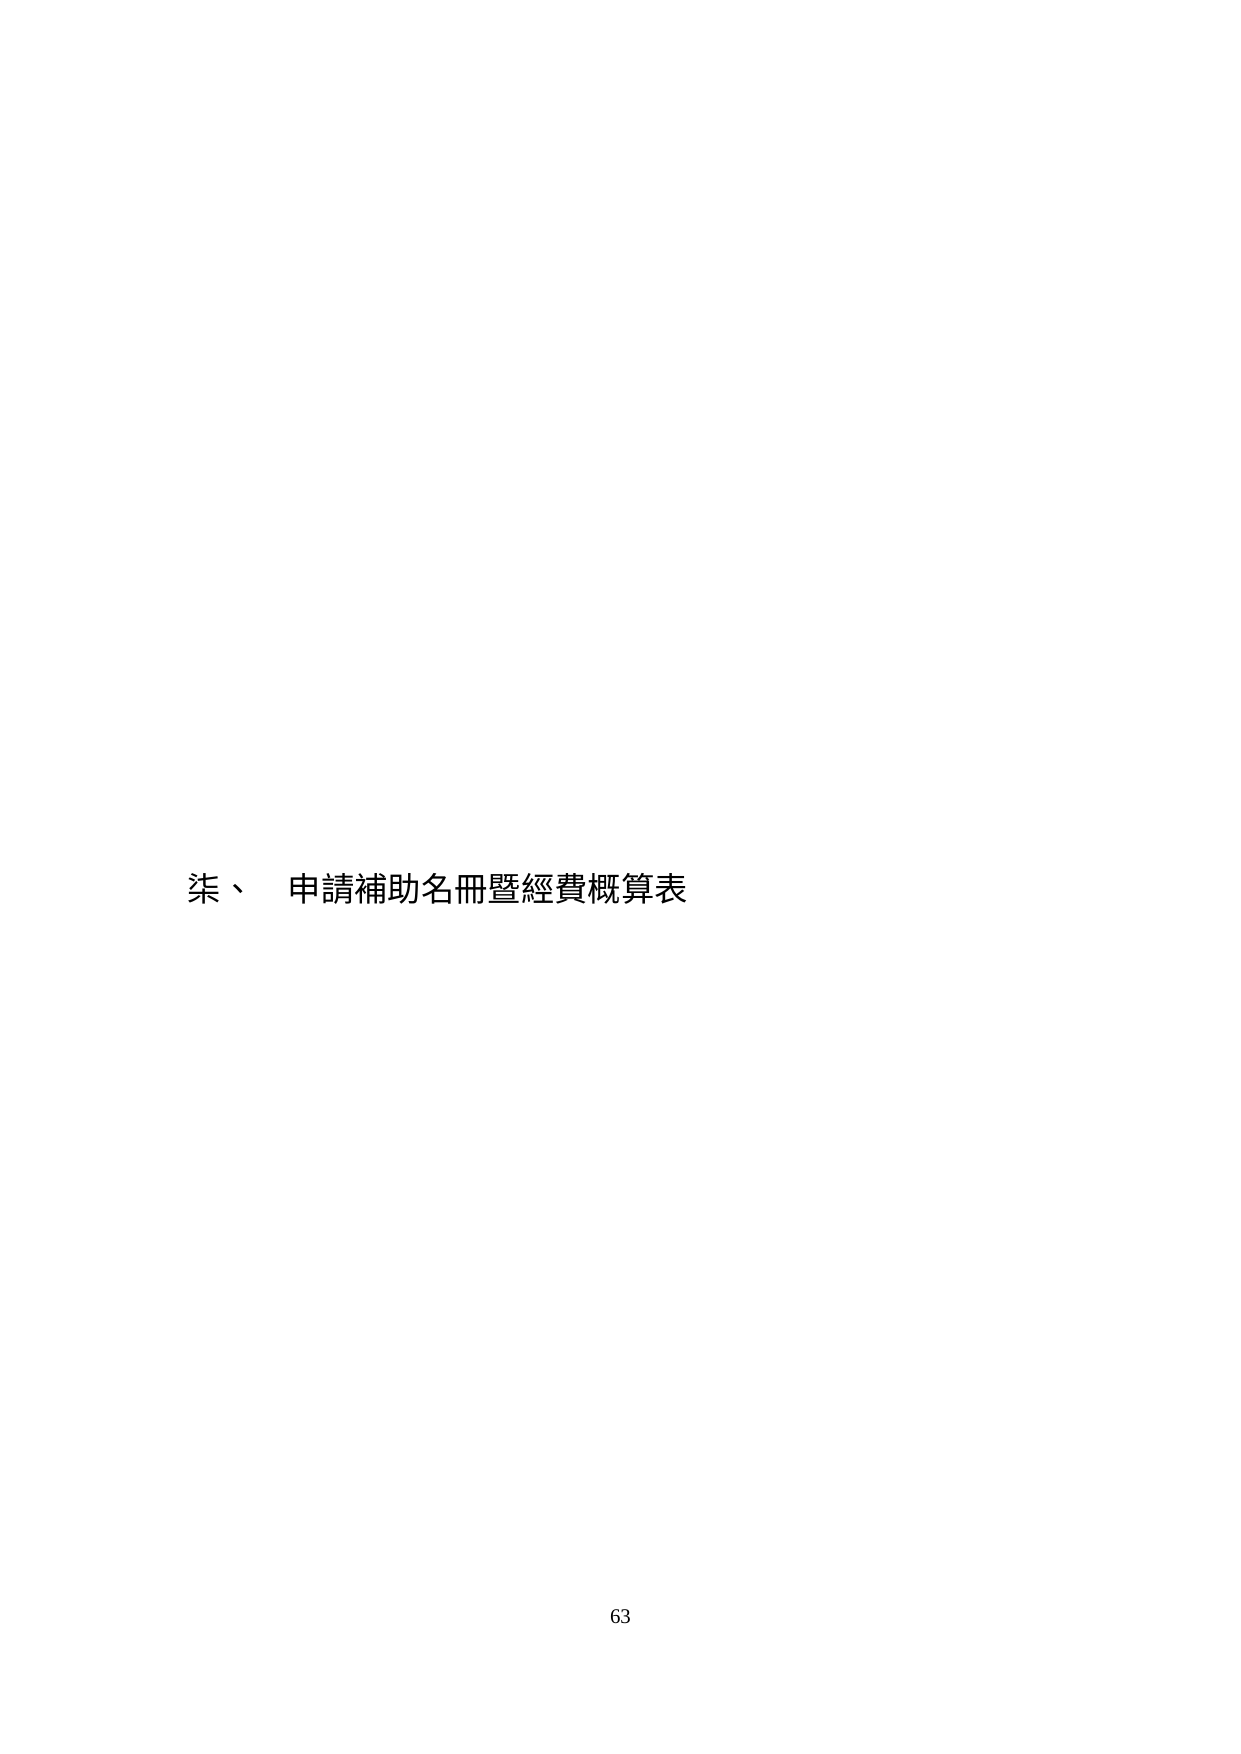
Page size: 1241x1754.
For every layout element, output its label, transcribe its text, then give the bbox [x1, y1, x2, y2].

list 申請補助名冊暨經費概算表 [187, 846, 1053, 908]
